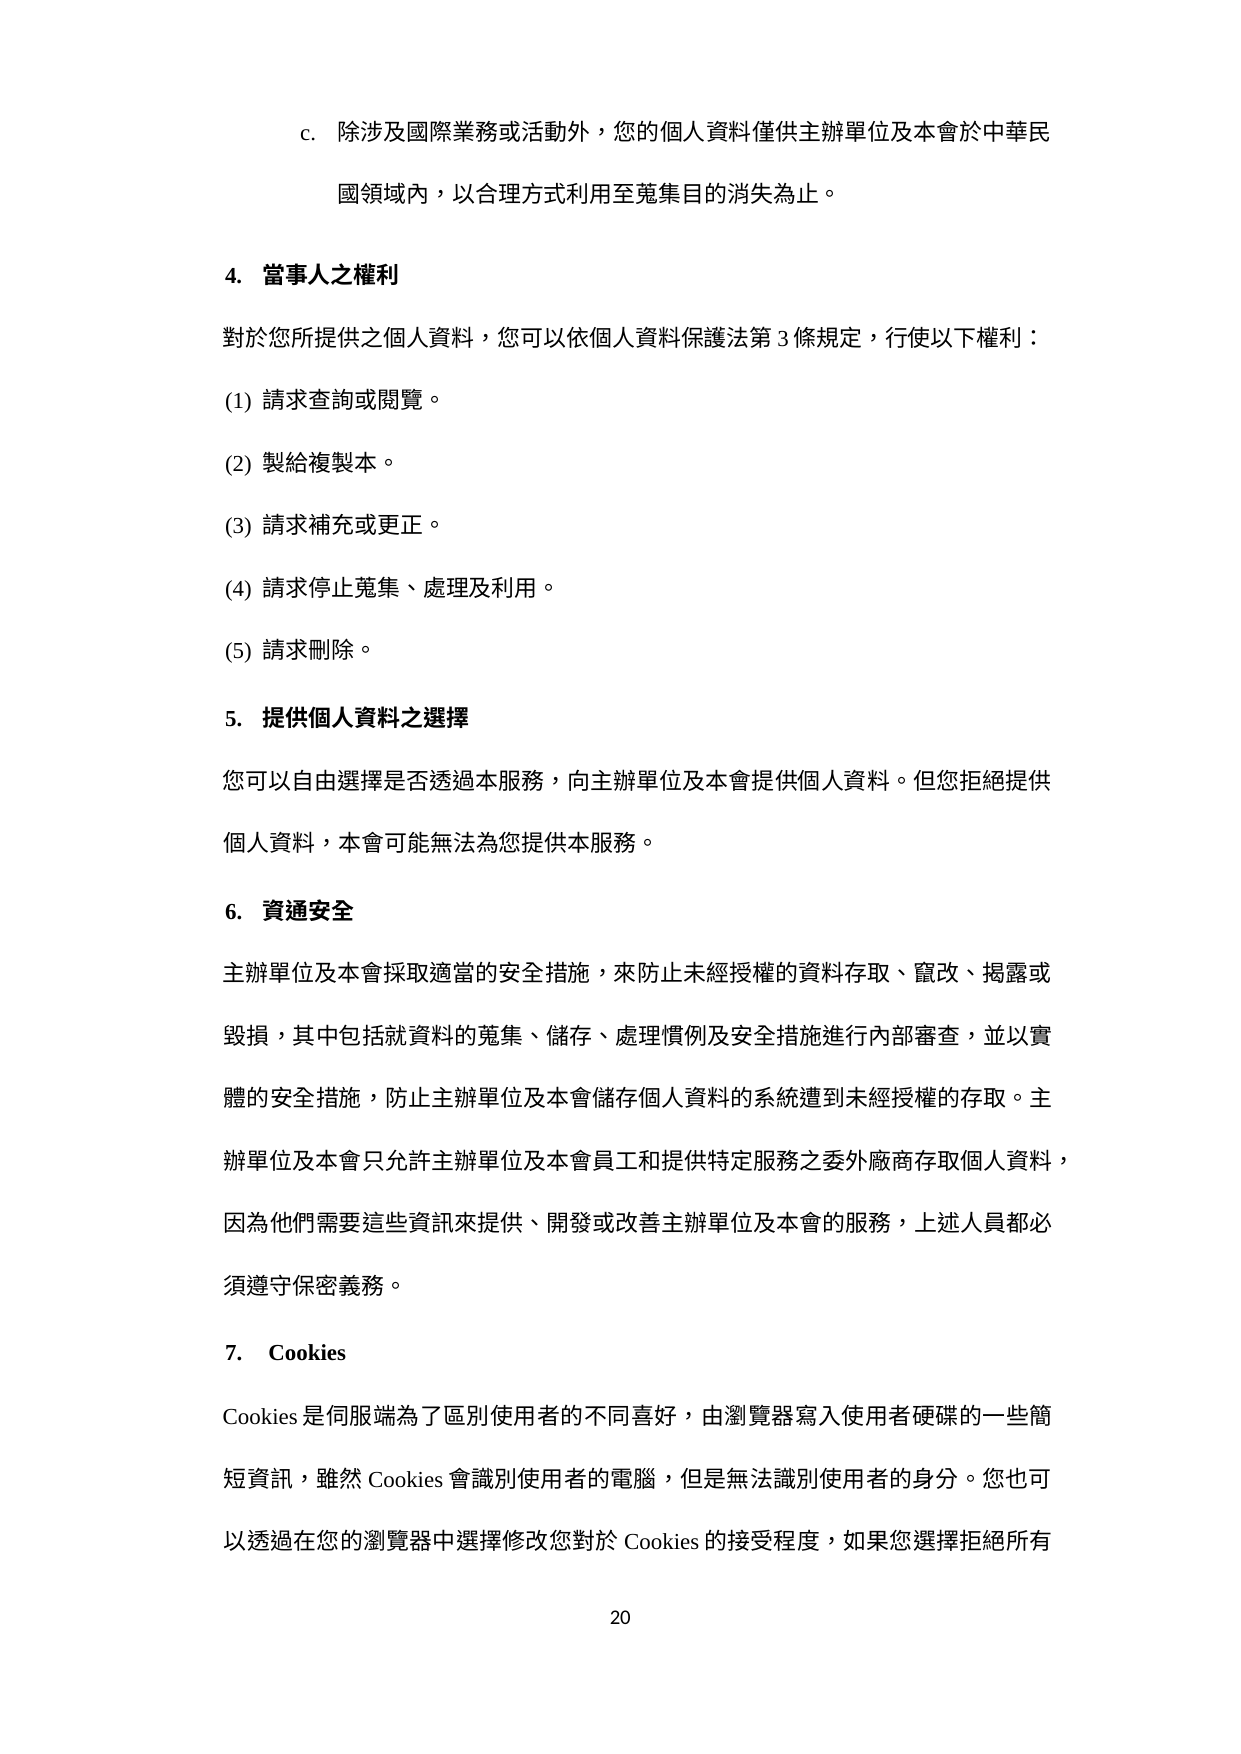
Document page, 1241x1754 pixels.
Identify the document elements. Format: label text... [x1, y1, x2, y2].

text 您可以自由選擇是否透過本服務，向主辦單位及本會提供個人資料。但您拒絕提供個人資料，本會可能無法為您提供本服務。 [222, 737, 1053, 862]
list Cookies [225, 1310, 1053, 1373]
text Cookies是伺服端為了區別使用者的不同喜好，由瀏覽器寫入使用者硬碟的一些簡短資訊，雖然Cookies會識別使用者的電腦，但是無法識別使用者的身分。您也可以透過在您的瀏覽器中選擇修改您對於Cookies的接受程度，如果您選擇拒絕所有 [222, 1373, 1053, 1560]
list 請求查詢或閱覽。 [225, 357, 1053, 420]
list 製給複製本。 [225, 420, 1053, 482]
list 請求補充或更正。 [225, 482, 1053, 545]
list 除涉及國際業務或活動外，您的個人資料僅供主辦單位及本會於中華民國領域內，以合理方式利用至蒐集目的消失為止。 [300, 88, 1053, 213]
list 當事人之權利 [225, 232, 1053, 295]
list 提供個人資料之選擇 [225, 675, 1053, 737]
list 請求停止蒐集、處理及利用。 [225, 545, 1053, 607]
text 主辦單位及本會採取適當的安全措施，來防止未經授權的資料存取、竄改、揭露或毀損，其中包括就資料的蒐集、儲存、處理慣例及安全措施進行內部審查，並以實體的安全措施，防止主辦單位及本會儲存個人資料的系統遭到未經授權的存取。主辦單位及本會只允許主辦單位及本會員工和提供特定服務之委外廠商存取個人資料，因為他們需要這些資訊來提供、開發或改善主辦單位及本會的服務，上述人員都必須遵守保密義務。 [222, 930, 1053, 1305]
list 資通安全 [225, 868, 1053, 930]
list 請求刪除。 [225, 607, 1053, 670]
text 對於您所提供之個人資料，您可以依個人資料保護法第3條規定，行使以下權利： [222, 295, 1053, 357]
